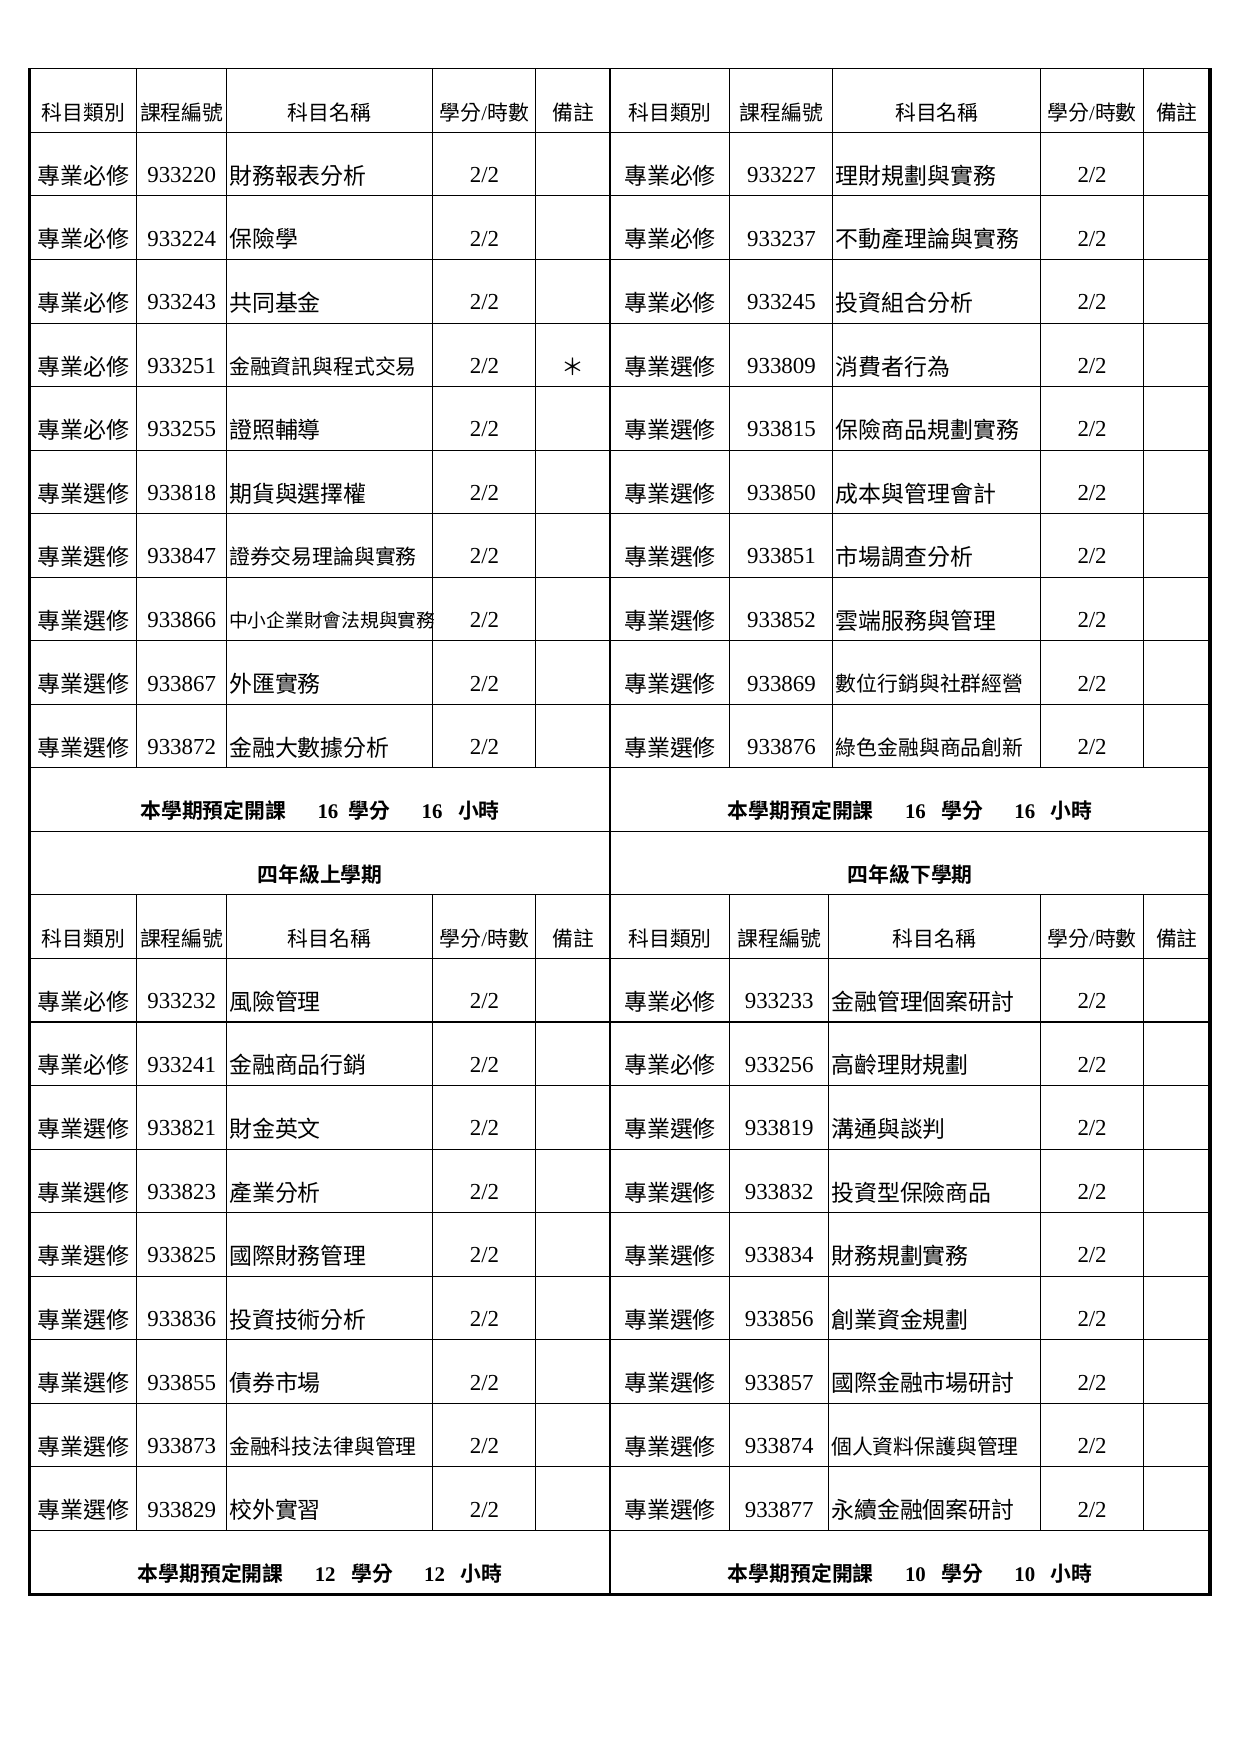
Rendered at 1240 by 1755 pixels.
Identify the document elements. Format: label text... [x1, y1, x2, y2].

table_cell [1144, 1467, 1208, 1530]
table_cell 933851 [730, 514, 832, 577]
table_cell 2/2 [1041, 705, 1143, 767]
table_cell 專業必修 [31, 324, 136, 386]
table_cell 科目類別 [611, 69, 729, 132]
table_cell 933874 [730, 1404, 828, 1466]
table_cell 成本與管理會計 [833, 451, 1040, 513]
table_cell 933856 [730, 1277, 828, 1339]
table_cell 保險學 [227, 196, 432, 259]
table_cell 專業必修 [31, 387, 136, 449]
table_cell [1144, 451, 1208, 513]
table_cell 專業選修 [611, 641, 729, 704]
table_cell 933821 [137, 1086, 226, 1148]
table_cell 證券交易理論與實務 [227, 514, 432, 577]
table_cell 專業選修 [611, 1404, 729, 1466]
table_cell 933243 [137, 260, 226, 322]
table_cell 2/2 [1041, 578, 1143, 640]
table_cell [1144, 1023, 1208, 1085]
table_cell 中小企業財會法規與實務 [227, 578, 432, 640]
table_cell [1144, 1213, 1208, 1276]
table_cell 2/2 [1041, 324, 1143, 386]
table_cell 2/2 [433, 1277, 535, 1339]
table_cell 933877 [730, 1467, 828, 1530]
table_cell [1144, 1340, 1208, 1403]
table_cell 2/2 [1041, 1023, 1143, 1085]
table_cell 933876 [730, 705, 832, 767]
table_cell 專業必修 [611, 196, 729, 259]
table_cell 2/2 [433, 514, 535, 577]
table_cell 專業必修 [611, 1023, 729, 1085]
table_cell 本學期預定開課 12 學分 12 小時 [31, 1531, 609, 1593]
table_cell 933855 [137, 1340, 226, 1403]
table_cell 專業必修 [31, 959, 136, 1021]
table_cell 金融商品行銷 [227, 1023, 432, 1085]
table_cell 933872 [137, 705, 226, 767]
table_cell 專業選修 [611, 705, 729, 767]
table_cell 2/2 [1041, 133, 1143, 195]
table_cell [536, 196, 609, 259]
table_cell 保險商品規劃實務 [833, 387, 1040, 449]
table_cell 債券市場 [227, 1340, 432, 1403]
table_cell 2/2 [433, 387, 535, 449]
table_cell 專業選修 [611, 1340, 729, 1403]
table_cell 933224 [137, 196, 226, 259]
table_cell 本學期預定開課 16 學分 16 小時 [611, 768, 1208, 831]
table_cell 課程編號 [730, 895, 828, 958]
table_cell 933227 [730, 133, 832, 195]
table_cell [536, 514, 609, 577]
table_cell 933866 [137, 578, 226, 640]
table_cell 2/2 [1041, 1340, 1143, 1403]
table_cell 933857 [730, 1340, 828, 1403]
table_cell 933825 [137, 1213, 226, 1276]
table_cell 2/2 [1041, 641, 1143, 704]
table_cell 高齡理財規劃 [829, 1023, 1040, 1085]
table_cell 數位行銷與社群經營 [833, 641, 1040, 704]
table_cell 2/2 [433, 1086, 535, 1148]
table_cell 2/2 [433, 705, 535, 767]
table_cell 2/2 [433, 1467, 535, 1530]
table_cell 933251 [137, 324, 226, 386]
table_cell 學分/時數 [1041, 69, 1143, 132]
table_cell 專業選修 [31, 451, 136, 513]
table_cell 2/2 [1041, 451, 1143, 513]
table_cell 933867 [137, 641, 226, 704]
table_cell [1144, 578, 1208, 640]
table_cell [1144, 1404, 1208, 1466]
table_cell 風險管理 [227, 959, 432, 1021]
table_cell 933815 [730, 387, 832, 449]
table_cell 933241 [137, 1023, 226, 1085]
table_cell 專業選修 [611, 387, 729, 449]
table_cell 專業選修 [611, 1150, 729, 1212]
table_cell 專業選修 [31, 1467, 136, 1530]
table_cell 2/2 [1041, 387, 1143, 449]
table_cell 2/2 [1041, 1404, 1143, 1466]
table_cell 課程編號 [137, 69, 226, 132]
table_cell 933818 [137, 451, 226, 513]
table_cell [1144, 260, 1208, 322]
table_cell 933220 [137, 133, 226, 195]
table_cell 2/2 [433, 1340, 535, 1403]
table_cell [536, 387, 609, 449]
table_cell 933245 [730, 260, 832, 322]
table_cell 專業必修 [31, 260, 136, 322]
table_cell 雲端服務與管理 [833, 578, 1040, 640]
table_cell 2/2 [1041, 1086, 1143, 1148]
table_cell 933256 [730, 1023, 828, 1085]
table_cell [536, 705, 609, 767]
table_cell 2/2 [433, 578, 535, 640]
table_cell [536, 1213, 609, 1276]
table_cell 933834 [730, 1213, 828, 1276]
table_cell 2/2 [1041, 1467, 1143, 1530]
table_cell 科目名稱 [227, 69, 432, 132]
table_cell 專業必修 [31, 196, 136, 259]
table_cell 專業選修 [611, 451, 729, 513]
table_cell 財務報表分析 [227, 133, 432, 195]
table_cell 永續金融個案研討 [829, 1467, 1040, 1530]
table_cell 科目名稱 [833, 69, 1040, 132]
table_cell 國際金融市場研討 [829, 1340, 1040, 1403]
table_cell 2/2 [433, 324, 535, 386]
table_cell 產業分析 [227, 1150, 432, 1212]
table_cell 2/2 [1041, 514, 1143, 577]
table_cell 專業選修 [611, 1086, 729, 1148]
table_cell 專業選修 [31, 1340, 136, 1403]
table_cell 科目類別 [31, 69, 136, 132]
table_cell 專業必修 [31, 133, 136, 195]
table_cell 2/2 [433, 1404, 535, 1466]
table_cell 2/2 [1041, 959, 1143, 1021]
table_cell 課程編號 [137, 895, 226, 958]
table_cell 學分/時數 [433, 69, 535, 132]
table_cell 2/2 [433, 451, 535, 513]
table_cell 科目名稱 [829, 895, 1040, 958]
table_cell 2/2 [1041, 1150, 1143, 1212]
table_cell [536, 1340, 609, 1403]
table_cell 2/2 [433, 959, 535, 1021]
table_cell 專業選修 [611, 324, 729, 386]
table_cell 專業選修 [31, 1404, 136, 1466]
table_cell [1144, 196, 1208, 259]
table_cell [1144, 705, 1208, 767]
table_cell 2/2 [433, 1150, 535, 1212]
table_cell [1144, 959, 1208, 1021]
table_cell 財務規劃實務 [829, 1213, 1040, 1276]
table_cell 專業必修 [611, 260, 729, 322]
table_cell [1144, 1277, 1208, 1339]
table_cell 933869 [730, 641, 832, 704]
table_cell 933237 [730, 196, 832, 259]
table_cell 專業選修 [31, 1277, 136, 1339]
table_cell 專業選修 [31, 1086, 136, 1148]
table_cell [536, 1150, 609, 1212]
table_cell 2/2 [433, 260, 535, 322]
table_cell [536, 1086, 609, 1148]
table_cell 專業必修 [31, 1023, 136, 1085]
table_cell 本學期預定開課 10 學分 10 小時 [611, 1531, 1208, 1593]
table_cell [1144, 387, 1208, 449]
table_cell 專業選修 [31, 578, 136, 640]
table_cell 理財規劃與實務 [833, 133, 1040, 195]
table_cell [1144, 1086, 1208, 1148]
table_cell [536, 959, 609, 1021]
table_cell [1144, 133, 1208, 195]
table_cell 市場調查分析 [833, 514, 1040, 577]
table_cell [536, 578, 609, 640]
table_cell 備註 [1144, 895, 1208, 958]
table_cell 2/2 [1041, 1277, 1143, 1339]
table_cell 外匯實務 [227, 641, 432, 704]
table_cell 專業選修 [611, 578, 729, 640]
table_cell 專業必修 [611, 959, 729, 1021]
table_cell 933847 [137, 514, 226, 577]
table_cell 備註 [536, 69, 609, 132]
table_cell 投資技術分析 [227, 1277, 432, 1339]
table_cell [536, 1023, 609, 1085]
table_cell 個人資料保護與管理 [829, 1404, 1040, 1466]
table_cell 本學期預定開課 16 學分 16 小時 [31, 768, 609, 831]
table_cell 投資組合分析 [833, 260, 1040, 322]
table_cell 933809 [730, 324, 832, 386]
table_cell 備註 [536, 895, 609, 958]
table_cell 2/2 [433, 1023, 535, 1085]
table_cell 國際財務管理 [227, 1213, 432, 1276]
table_cell 溝通與談判 [829, 1086, 1040, 1148]
table_cell 學分/時數 [433, 895, 535, 958]
table_cell [536, 1404, 609, 1466]
table_cell 2/2 [1041, 196, 1143, 259]
table_cell ＊ [536, 324, 609, 386]
table_cell [536, 451, 609, 513]
table_cell 專業選修 [31, 514, 136, 577]
table_cell [536, 260, 609, 322]
table_cell 2/2 [433, 196, 535, 259]
table_cell 933255 [137, 387, 226, 449]
table_cell 專業選修 [611, 1277, 729, 1339]
table_cell 專業選修 [31, 1150, 136, 1212]
table_cell 2/2 [1041, 260, 1143, 322]
table_cell 消費者行為 [833, 324, 1040, 386]
table_cell 科目類別 [31, 895, 136, 958]
table_cell 不動產理論與實務 [833, 196, 1040, 259]
table_cell [1144, 514, 1208, 577]
table_cell 933823 [137, 1150, 226, 1212]
table_cell 專業選修 [31, 705, 136, 767]
table_cell 備註 [1144, 69, 1208, 132]
table_cell 投資型保險商品 [829, 1150, 1040, 1212]
table_cell 933819 [730, 1086, 828, 1148]
table_cell 金融資訊與程式交易 [227, 324, 432, 386]
table_cell 金融科技法律與管理 [227, 1404, 432, 1466]
table_cell 專業選修 [31, 641, 136, 704]
table_cell 933850 [730, 451, 832, 513]
table_cell 專業選修 [611, 1213, 729, 1276]
table_cell 933852 [730, 578, 832, 640]
table_cell 創業資金規劃 [829, 1277, 1040, 1339]
table_cell 933233 [730, 959, 828, 1021]
table_cell 四年級上學期 [31, 832, 609, 894]
table_cell 2/2 [433, 641, 535, 704]
table_cell [536, 641, 609, 704]
table_cell 專業選修 [31, 1213, 136, 1276]
table_cell 2/2 [433, 133, 535, 195]
table_cell 933232 [137, 959, 226, 1021]
table_cell 校外實習 [227, 1467, 432, 1530]
table_cell 科目類別 [611, 895, 729, 958]
table_cell 933836 [137, 1277, 226, 1339]
table_cell 課程編號 [730, 69, 832, 132]
table_cell [536, 1277, 609, 1339]
table_cell 專業選修 [611, 514, 729, 577]
table_cell 專業必修 [611, 133, 729, 195]
table_cell 金融大數據分析 [227, 705, 432, 767]
table_cell 金融管理個案研討 [829, 959, 1040, 1021]
table_cell 財金英文 [227, 1086, 432, 1148]
table_cell [1144, 641, 1208, 704]
table_cell 2/2 [433, 1213, 535, 1276]
table_cell 科目名稱 [227, 895, 432, 958]
table_cell [1144, 1150, 1208, 1212]
table_cell 共同基金 [227, 260, 432, 322]
table_cell 綠色金融與商品創新 [833, 705, 1040, 767]
table_cell 2/2 [1041, 1213, 1143, 1276]
table_cell 期貨與選擇權 [227, 451, 432, 513]
table_cell 933832 [730, 1150, 828, 1212]
table_cell 學分/時數 [1041, 895, 1143, 958]
table_cell 933873 [137, 1404, 226, 1466]
table_cell 四年級下學期 [611, 832, 1208, 894]
table_cell 專業選修 [611, 1467, 729, 1530]
table_cell 證照輔導 [227, 387, 432, 449]
table_cell 933829 [137, 1467, 226, 1530]
table_cell [536, 133, 609, 195]
table_cell [1144, 324, 1208, 386]
table_cell [536, 1467, 609, 1530]
